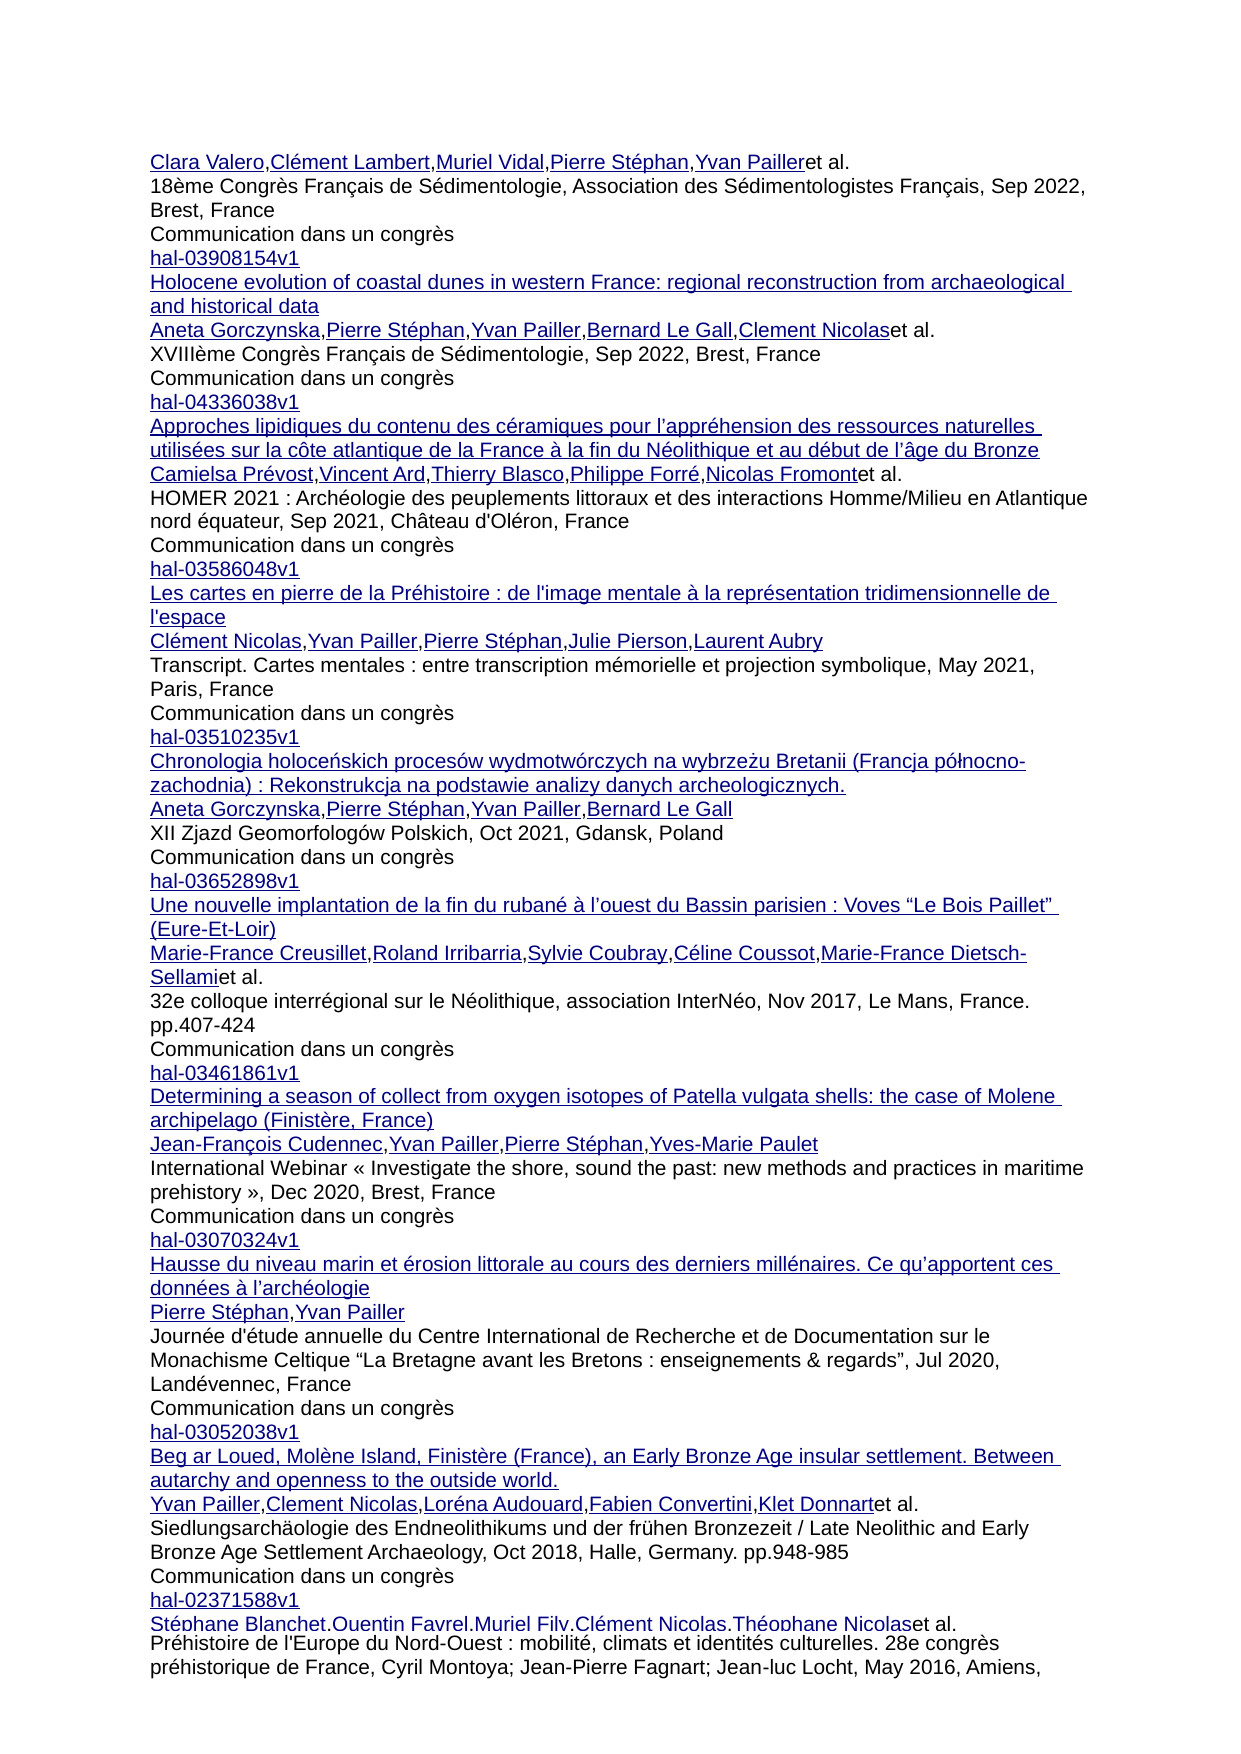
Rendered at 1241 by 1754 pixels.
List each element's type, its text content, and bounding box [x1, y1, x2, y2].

table_cell Approches lipidiques du contenu des céramiques pour l’appréhension des ressources naturelles utilisées sur la côte atlantique de la France à la fin du Néolithique et au début de l’âge du Bronze Camielsa Prévost,Vincent Ard,Thierry Blasco,Philippe Forré,Nicolas Fromontet al. HOMER 2021 : Archéologie des peuplements littoraux et des interactions Homme/Milieu en Atlantique nord équateur, Sep 2021, Château d'Oléron, France Communication dans un congrès hal-03586048v1 [150, 414, 1090, 581]
table_cell Chronologia holoceńskich procesów wydmotwórczych na wybrzeżu Bretanii (Francja północno-zachodnia) : Rekonstrukcja na podstawie analizy danych archeologicznych. Aneta Gorczynska,Pierre Stéphan,Yvan Pailler,Bernard Le Gall XII Zjazd Geomorfologów Polskich, Oct 2021, Gdansk, Poland Communication dans un congrès hal-03652898v1 [150, 749, 1090, 893]
table_cell Holocene evolution of coastal dunes in western France: regional reconstruction from archaeological and historical data Aneta Gorczynska,Pierre Stéphan,Yvan Pailler,Bernard Le Gall,Clement Nicolaset al. XVIIIème Congrès Français de Sédimentologie, Sep 2022, Brest, France Communication dans un congrès hal-04336038v1 [150, 270, 1090, 413]
table_cell Determining a season of collect from oxygen isotopes of Patella vulgata shells: the case of Molene archipelago (Finistère, France) Jean-François Cudennec,Yvan Pailler,Pierre Stéphan,Yves-Marie Paulet International Webinar « Investigate the shore, sound the past: new methods and practices in maritime prehistory », Dec 2020, Brest, France Communication dans un congrès hal-03070324v1 [150, 1084, 1090, 1252]
table_cell Les cartes en pierre de la Préhistoire : de l'image mentale à la représentation tridimensionnelle de l'espace Clément Nicolas,Yvan Pailler,Pierre Stéphan,Julie Pierson,Laurent Aubry Transcript. Cartes mentales : entre transcription mémorielle et projection symbolique, May 2021, Paris, France Communication dans un congrès hal-03510235v1 [150, 581, 1090, 749]
table_cell Le Campaniforme et la genèse de l’âge du Bronze ancien en Bretagne : vers une nouvelle donne ? Stéphane Blanchet,Quentin Favrel,Muriel Fily,Clément Nicolas,Théophane Nicolaset al. Préhistoire de l'Europe du Nord-Ouest : mobilité, climats et identités culturelles. 28e congrès préhistorique de France, Cyril Montoya; Jean-Pierre Fagnart; Jean‑luc Locht, May 2016, Amiens, France. pp.269-288 Communication dans un congrès hal-02876658v1 [150, 1611, 1090, 1679]
table_cell Hausse du niveau marin et érosion littorale au cours des derniers millénaires. Ce qu’apportent ces données à l’archéologie Pierre Stéphan,Yvan Pailler Journée d'étude annuelle du Centre International de Recherche et de Documentation sur le Monachisme Celtique “La Bretagne avant les Bretons : enseignements & regards”, Jul 2020, Landévennec, France Communication dans un congrès hal-03052038v1 [150, 1252, 1090, 1444]
table_cell Une nouvelle implantation de la fin du rubané à l’ouest du Bassin parisien : Voves “Le Bois Paillet” (Eure-Et-Loir) Marie-France Creusillet,Roland Irribarria,Sylvie Coubray,Céline Coussot,Marie-France Dietsch-Sellamiet al. 32e colloque interrégional sur le Néolithique, association InterNéo, Nov 2017, Le Mans, France. pp.407-424 Communication dans un congrès hal-03461861v1 [150, 893, 1090, 1084]
table_cell Beg ar Loued, Molène Island, Finistère (France), an Early Bronze Age insular settlement. Between autarchy and openness to the outside world. Yvan Pailler,Clement Nicolas,Loréna Audouard,Fabien Convertini,Klet Donnartet al. Siedlungsarchäologie des Endneolithikums und der frühen Bronzezeit / Late Neolithic and Early Bronze Age Settlement Archaeology, Oct 2018, Halle, Germany. pp.948-985 Communication dans un congrès hal-02371588v1 [150, 1444, 1090, 1611]
table_cell Clara Valero,Clément Lambert,Muriel Vidal,Pierre Stéphan,Yvan Pailleret al. 18ème Congrès Français de Sédimentologie, Association des Sédimentologistes Français, Sep 2022, Brest, France Communication dans un congrès hal-03908154v1 [150, 150, 1090, 270]
